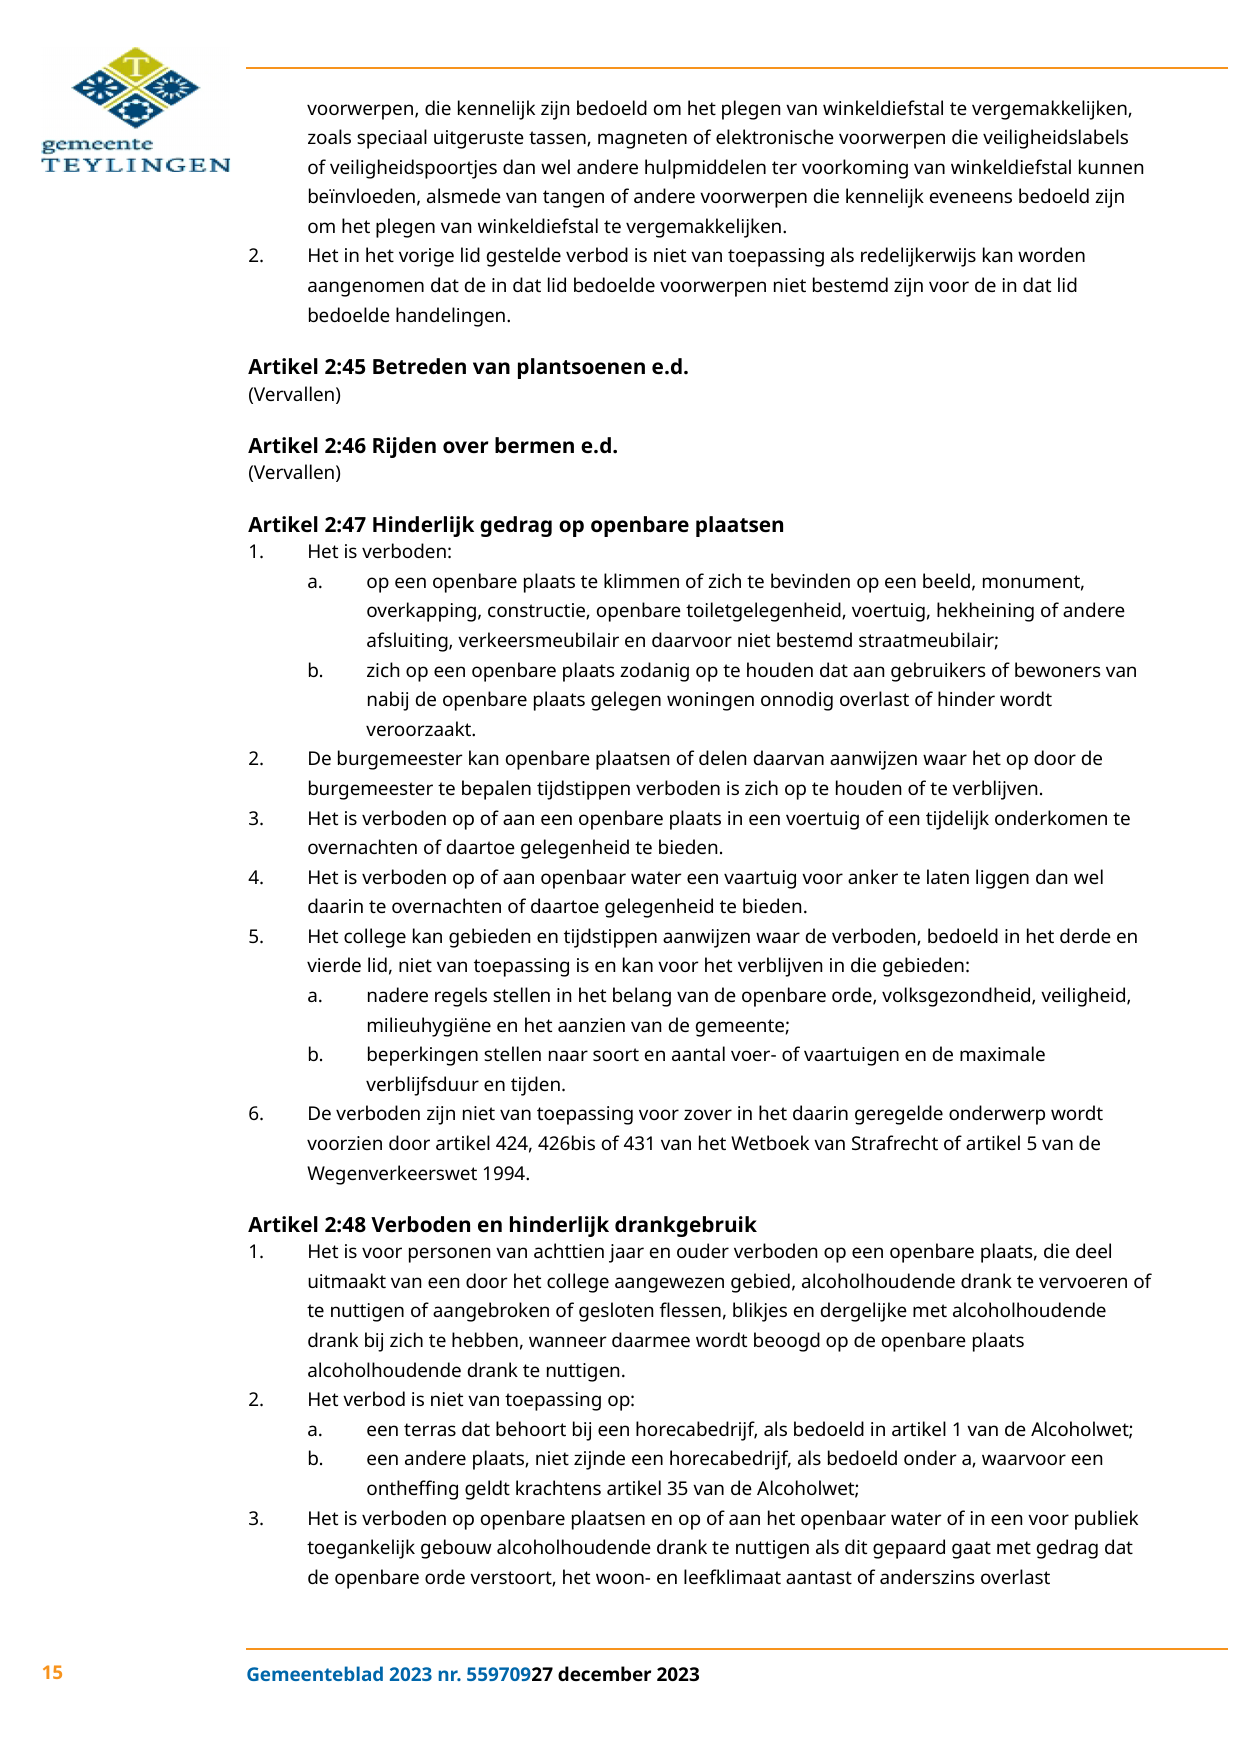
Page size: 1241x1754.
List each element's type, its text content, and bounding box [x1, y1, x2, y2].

list Het is verboden op of aan een openbare plaats in een voertuig of een tijdelijk onderkomen te overnachten of daartoe gelegenheid te bieden. [248, 805, 1152, 860]
list op een openbare plaats te klimmen of zich te bevinden op een beeld, monument, overkapping, constructie, openbare toiletgelegenheid, voertuig, hekheining of andere afsluiting, verkeersmeubilair en daarvoor niet bestemd straatmeubilair; [307, 568, 1152, 653]
text Artikel 2:46 Rijden over bermen e.d. [248, 431, 1152, 459]
picture [41, 47, 231, 172]
list beperkingen stellen naar soort en aantal voer- of vaartuigen en de maximale verblijfsduur en tijden. [307, 1041, 1152, 1097]
list een andere plaats, niet zijnde een horecabedrijf, als bedoeld onder a, waarvoor een ontheffing geldt krachtens artikel 35 van de Alcoholwet; [307, 1446, 1152, 1501]
list voorwerpen, die kennelijk zijn bedoeld om het plegen van winkeldiefstal te vergemakkelijken, zoals speciaal uitgeruste tassen, magneten of elektronische voorwerpen die veiligheidslabels of veiligheidspoortjes dan wel andere hulpmiddelen ter voorkoming van winkeldiefstal kunnen beïnvloeden, alsmede van tangen of andere voorwerpen die kennelijk eveneens bedoeld zijn om het plegen van winkeldiefstal te vergemakkelijken. [248, 95, 1152, 239]
list De burgemeester kan openbare plaatsen of delen daarvan aanwijzen waar het op door de burgemeester te bepalen tijdstippen verboden is zich op te houden of te verblijven. [248, 746, 1152, 801]
list Het is verboden op openbare plaatsen en op of aan het openbaar water of in een voor publiek toegankelijk gebouw alcoholhoudende drank te nuttigen als dit gepaard gaat met gedrag dat de openbare orde verstoort, het woon- en leefklimaat aantast of anderszins overlast [248, 1505, 1152, 1590]
text Artikel 2:45 Betreden van plantsoenen e.d. [248, 352, 1152, 381]
list nadere regels stellen in het belang van de openbare orde, volksgezondheid, veiligheid, milieuhygiëne en het aanzien van de gemeente; [307, 982, 1152, 1037]
list een terras dat behoort bij een horecabedrijf, als bedoeld in artikel 1 van de Alcoholwet; [307, 1416, 1152, 1442]
text Artikel 2:47 Hinderlijk gedrag op openbare plaatsen [248, 510, 1152, 538]
list Het is verboden op of aan openbaar water een vaartuig voor anker te laten liggen dan wel daarin te overnachten of daartoe gelegenheid te bieden. [248, 864, 1152, 919]
list Het is verboden: [248, 538, 1152, 564]
list Het college kan gebieden en tijdstippen aanwijzen waar de verboden, bedoeld in het derde en vierde lid, niet van toepassing is en kan voor het verblijven in die gebieden: [248, 923, 1152, 978]
text (Vervallen) [248, 381, 1152, 406]
text Artikel 2:48 Verboden en hinderlijk drankgebruik [248, 1210, 1152, 1238]
text (Vervallen) [248, 459, 1152, 485]
list Het is voor personen van achttien jaar en ouder verboden op een openbare plaats, die deel uitmaakt van een door het college aangewezen gebied, alcoholhoudende drank te vervoeren of te nuttigen of aangebroken of gesloten flessen, blikjes en dergelijke met alcoholhoudende drank bij zich te hebben, wanneer daarmee wordt beoogd op de openbare plaats alcoholhoudende drank te nuttigen. [248, 1238, 1152, 1383]
list Het in het vorige lid gestelde verbod is niet van toepassing als redelijkerwijs kan worden aangenomen dat de in dat lid bedoelde voorwerpen niet bestemd zijn voor de in dat lid bedoelde handelingen. [248, 243, 1152, 328]
list De verboden zijn niet van toepassing voor zover in het daarin geregelde onderwerp wordt voorzien door artikel 424, 426bis of 431 van het Wetboek van Strafrecht of artikel 5 van de Wegenverkeerswet 1994. [248, 1101, 1152, 1185]
list zich op een openbare plaats zodanig op te houden dat aan gebruikers of bewoners van nabij de openbare plaats gelegen woningen onnodig overlast of hinder wordt veroorzaakt. [307, 657, 1152, 742]
list Het verbod is niet van toepassing op: [248, 1386, 1152, 1412]
